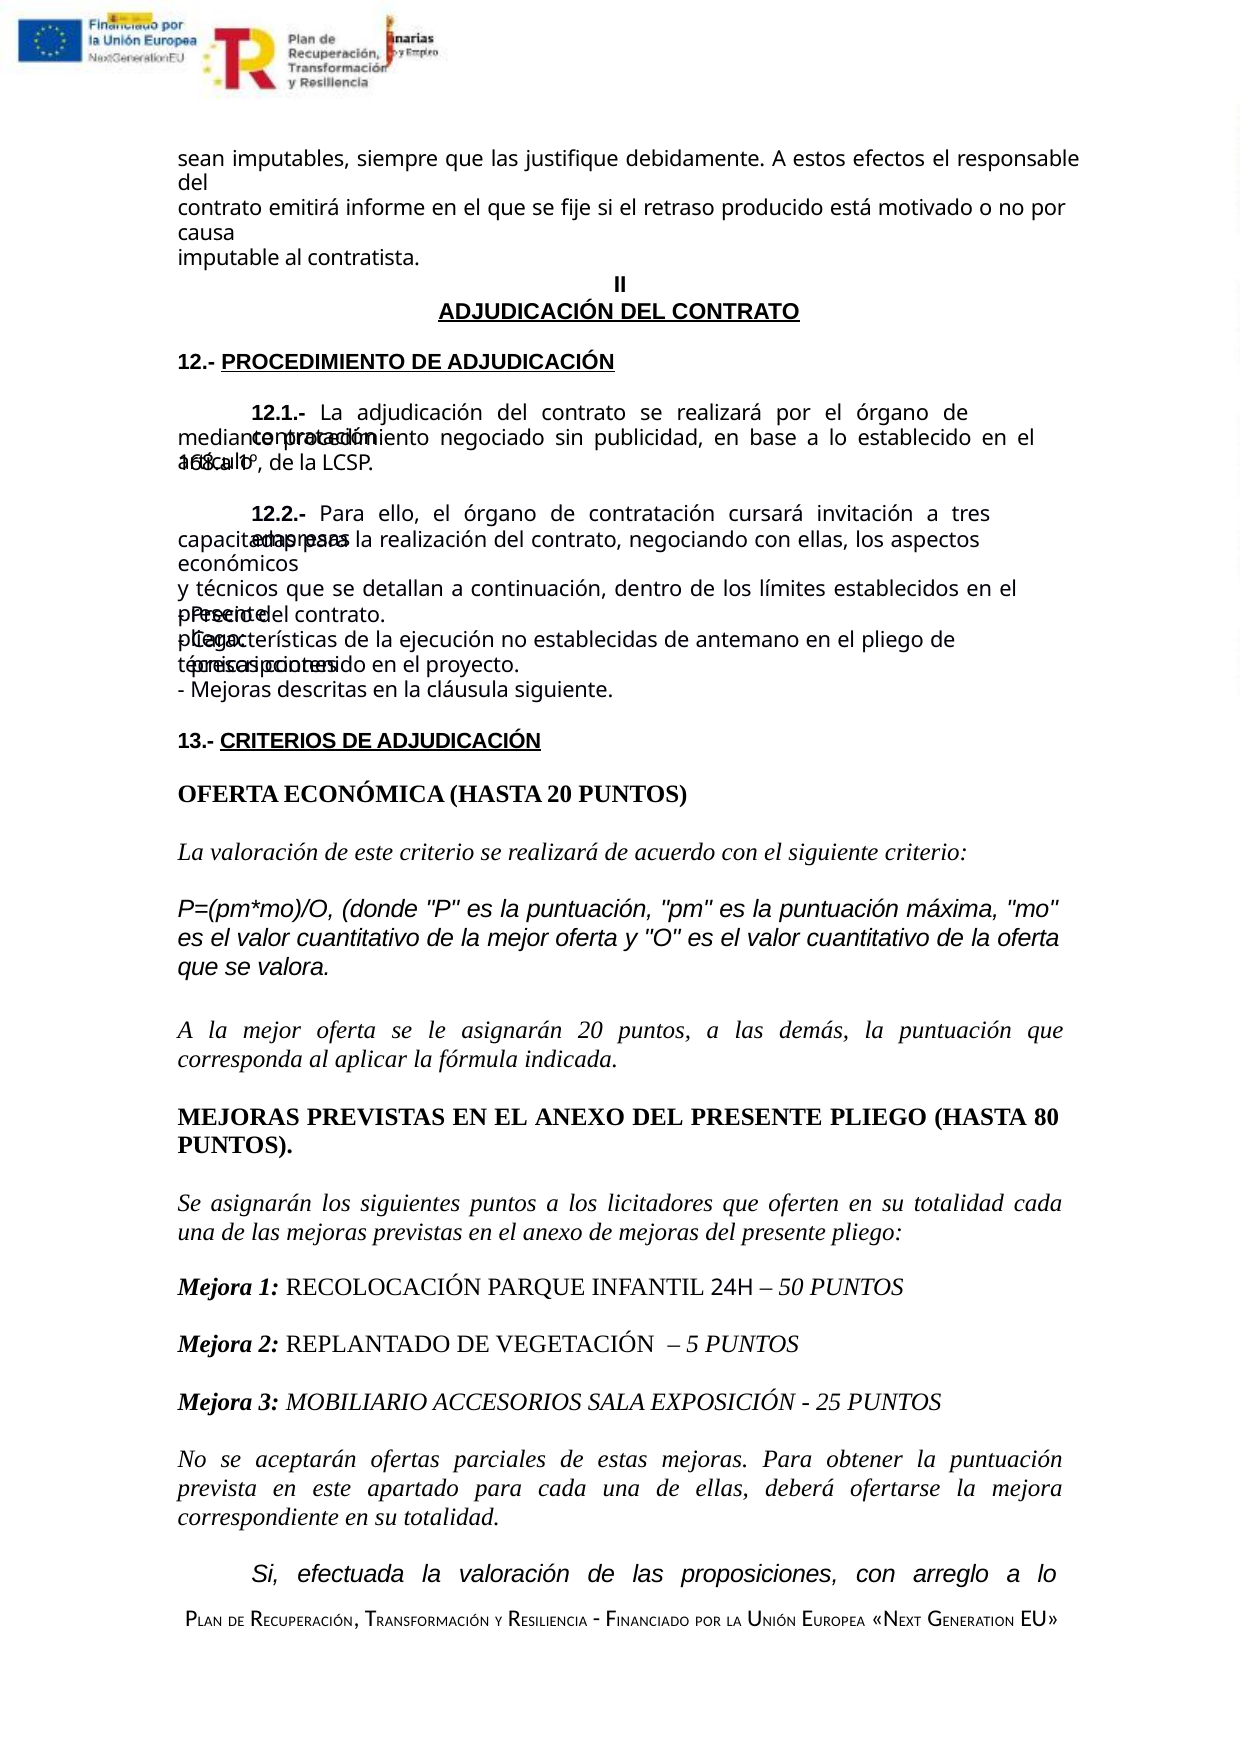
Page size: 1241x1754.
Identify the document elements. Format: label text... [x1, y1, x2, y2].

text A la mejor oferta se le asignarán 20 puntos, a las demás, la puntuación que [177, 1017, 1088, 1044]
text 12.- PROCEDIMIENTO DE ADJUDICACIÓN [177, 350, 641, 374]
text mediante procedimiento negociado sin publicidad, en base a lo establecido en el artículo [177, 426, 1088, 474]
text - [177, 678, 190, 703]
text técnicas contenido en el proyecto. [177, 653, 526, 678]
text - [177, 628, 191, 652]
text imputable al contratista. [177, 246, 1088, 270]
text 13.- CRITERIOS DE ADJUDICACIÓN [177, 728, 566, 753]
text prevista en este apartado para cada una de ellas, deberá ofertarse la mejora [177, 1474, 1088, 1502]
text MEJORAS PREVISTAS EN EL ANEXO DEL PRESENTE PLIEGO (HASTA 80 [177, 1103, 1088, 1131]
text P=(pm*mo)/O, (donde "P" es la puntuación, "pm" es la puntuación máxima, "mo" [177, 895, 1078, 923]
text PLAN DE RECUPERACIÓN, TRANSFORMACIÓN Y RESILIENCIA - FINANCIADO POR LA UNIÓN EUROPEA «NEXT GENERATION EU» [185, 1603, 1083, 1632]
text No se aceptarán ofertas parciales de estas mejoras. Para obtener la puntuación [177, 1446, 1088, 1473]
text Precio del contrato. [190, 603, 399, 627]
text 168.a 1º, de la LCSP. [177, 451, 406, 475]
text Mejora 3: MOBILIARIO ACCESORIOS SALA EXPOSICIÓN - 25 PUNTOS [177, 1388, 967, 1416]
text una de las mejoras previstas en el anexo de mejoras del presente pliego: [177, 1218, 1088, 1246]
text que se valora. [177, 953, 1078, 981]
text La valoración de este criterio se realizará de acuerdo con el siguiente criterio: [177, 838, 995, 866]
text correspondiente en su totalidad. [177, 1503, 1088, 1531]
text Mejora 2: REPLANTADO DE VEGETACIÓN – 5 PUNTOS [177, 1331, 933, 1358]
text OFERTA ECONÓMICA (HASTA 20 PUNTOS) [177, 780, 722, 808]
text sean imputables, siempre que las justifique debidamente. A estos efectos el responsable del [177, 146, 1088, 195]
text PUNTOS). [177, 1132, 1088, 1159]
text Mejora 1: RECOLOCACIÓN PARQUE INFANTIL 24H – 50 PUNTOS [177, 1273, 933, 1301]
text Se asignarán los siguientes puntos a los licitadores que oferten en su totalidad cada [177, 1189, 1088, 1217]
text II [614, 272, 633, 298]
text 12.2.- Para ello, el órgano de contratación cursará invitación a tres empresas [251, 502, 1088, 527]
text 12.1.- La adjudicación del contrato se realizará por el órgano de contratación [251, 400, 1088, 426]
text - [177, 603, 190, 627]
text corresponda al aplicar la fórmula indicada. [177, 1045, 1088, 1073]
text Mejoras descritas en la cláusula siguiente. [190, 678, 617, 703]
text capacitadas para la realización del contrato, negociando con ellas, los aspectos económicos [177, 527, 1088, 576]
text es el valor cuantitativo de la mejor oferta y "O" es el valor cuantitativo de la oferta [177, 924, 1078, 952]
text Si, efectuada la valoración de las proposiciones, con arreglo a lo [251, 1560, 1078, 1588]
text y técnicos que se detallan a continuación, dentro de los límites establecidos en el presente [177, 577, 1088, 626]
text contrato emitirá informe en el que se fije si el retraso producido está motivado o no por causa [177, 196, 1088, 245]
text ADJUDICACIÓN DEL CONTRATO [438, 299, 827, 324]
text Características de la ejecución no establecidas de antemano en el pliego de prescripciones [191, 628, 1088, 677]
